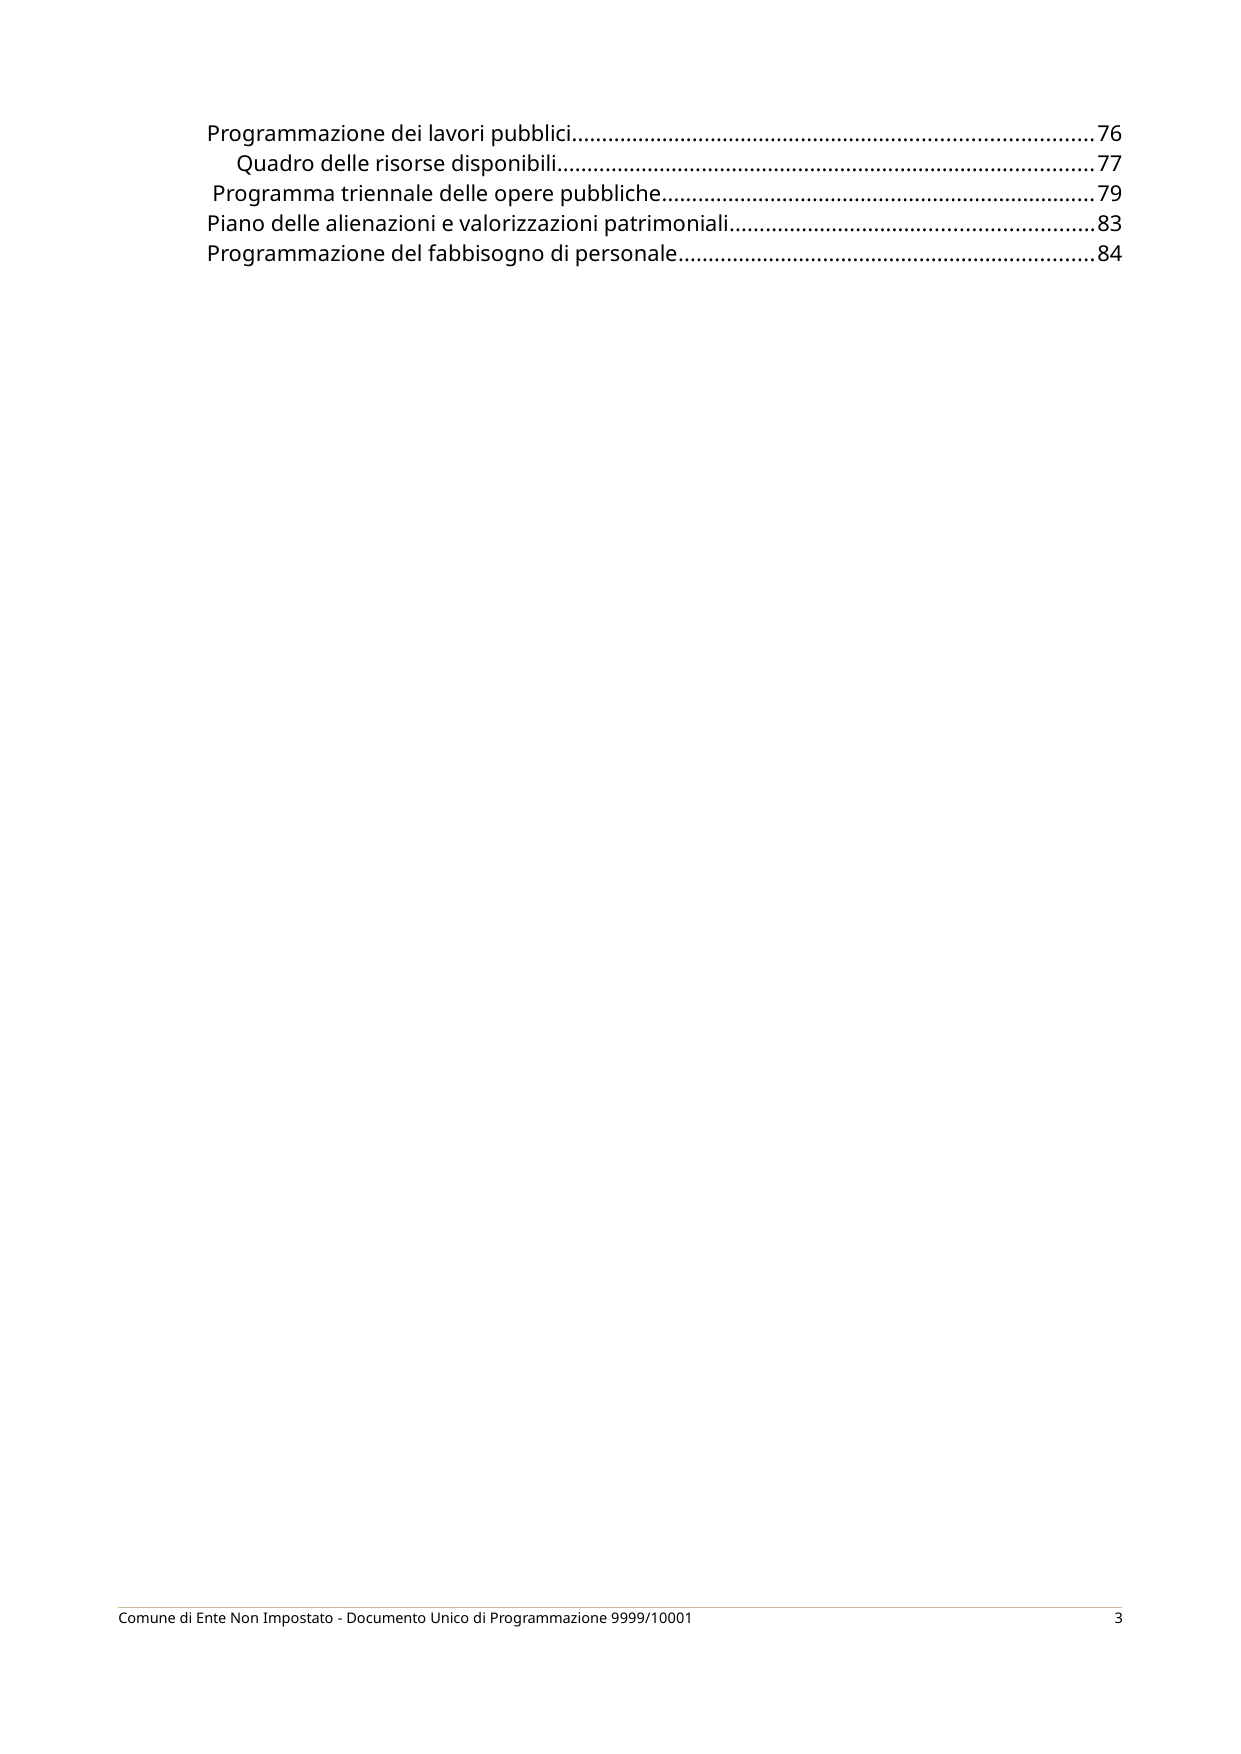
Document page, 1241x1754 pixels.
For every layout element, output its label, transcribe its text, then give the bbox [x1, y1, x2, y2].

text Programma triennale delle opere pubbliche 79 [207, 178, 1122, 208]
text Programmazione dei lavori pubblici 76 [207, 118, 1122, 148]
text Quadro delle risorse disponibili 77 [236, 148, 1122, 178]
text Programmazione del fabbisogno di personale 84 [207, 238, 1122, 268]
text Piano delle alienazioni e valorizzazioni patrimoniali 83 [207, 208, 1122, 238]
